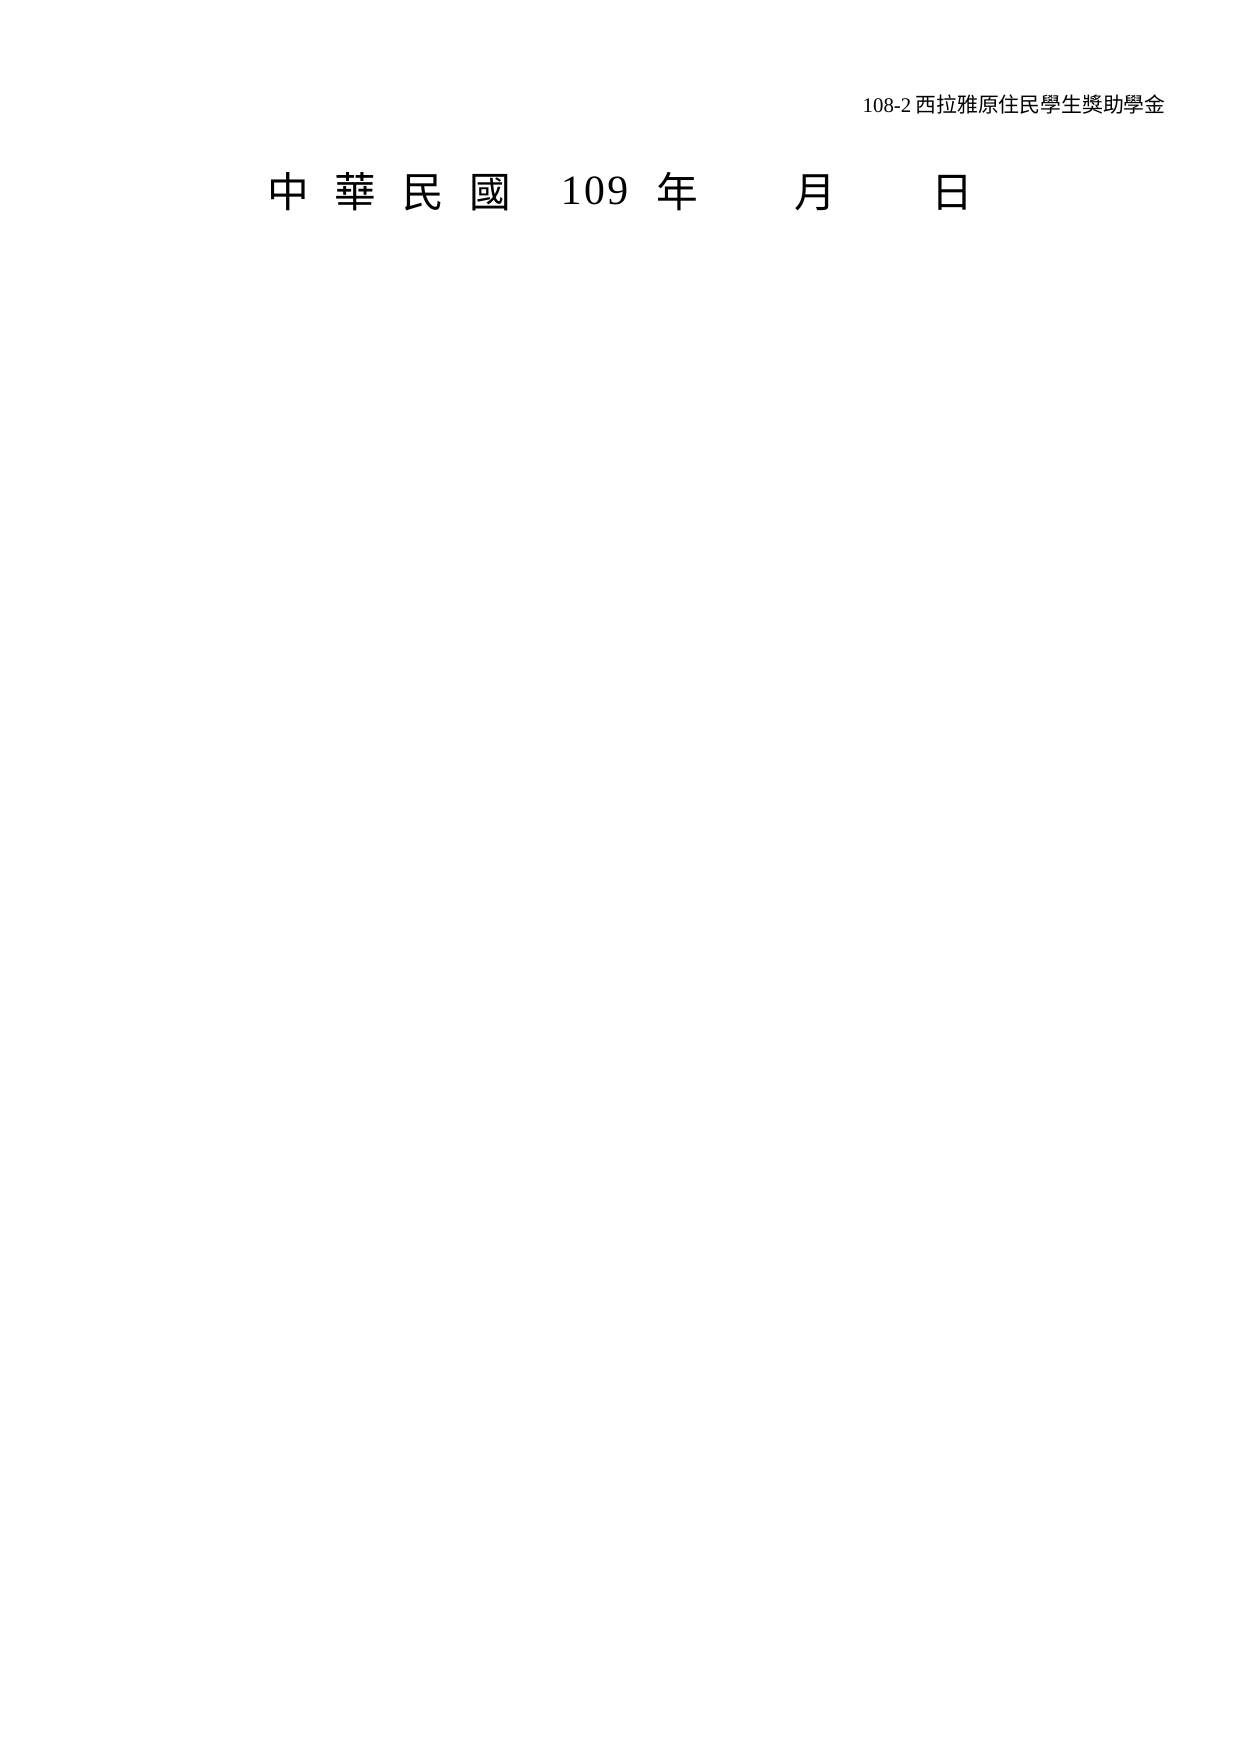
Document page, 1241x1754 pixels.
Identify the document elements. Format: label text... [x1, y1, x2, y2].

text 中 華 民 國 109 年 月 日 [75, 147, 1165, 210]
